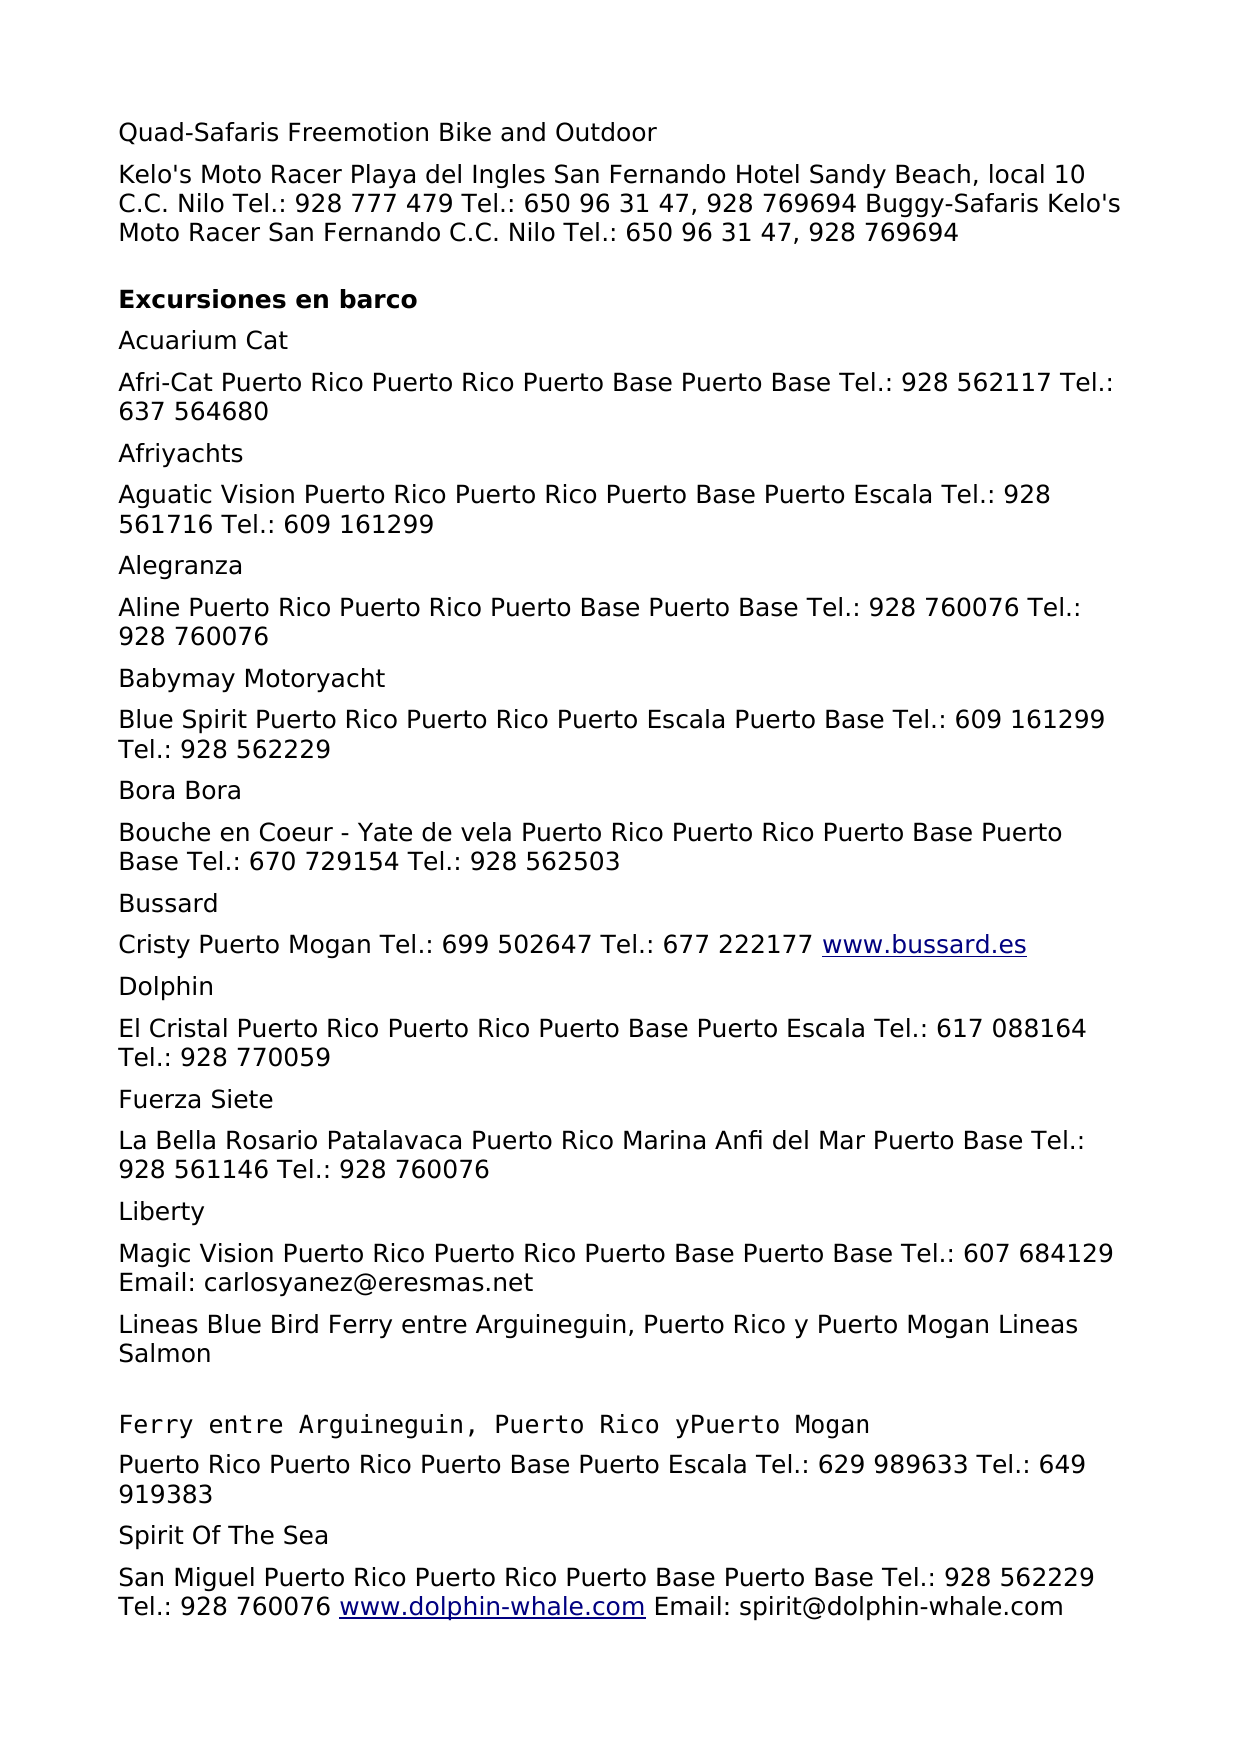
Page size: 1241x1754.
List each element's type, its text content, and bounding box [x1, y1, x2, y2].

text La Bella Rosario Patalavaca Puerto Rico Marina Anfi del Mar Puerto Base Tel.: 928 561146 Tel.: 928 760076 [118, 1126, 1122, 1185]
text Liberty [118, 1197, 1122, 1226]
text Lineas Blue Bird Ferry entre Arguineguin, Puerto Rico y Puerto Mogan Lineas Salmon [118, 1310, 1122, 1368]
text Acuarium Cat [118, 326, 1122, 356]
text Babymay Motoryacht [118, 664, 1122, 693]
text Quad-Safaris Freemotion Bike and Outdoor [118, 118, 1122, 147]
text Bouche en Coeur - Yate de vela Puerto Rico Puerto Rico Puerto Base Puerto Base Tel.: 670 729154 Tel.: 928 562503 [118, 818, 1122, 876]
text Afri-Cat Puerto Rico Puerto Rico Puerto Base Puerto Base Tel.: 928 562117 Tel.: 637 564680 [118, 368, 1122, 426]
text Dolphin [118, 972, 1122, 1001]
text Kelo's Moto Racer Playa del Ingles San Fernando Hotel Sandy Beach, local 10 C.C. Nilo Tel.: 928 777 479 Tel.: 650 96 31 47, 928 769694 Buggy-Safaris Kelo's Moto Racer San Fernando C.C. Nilo Tel.: 650 96 31 47, 928 769694 [118, 160, 1122, 247]
text Bora Bora [118, 776, 1122, 806]
subtitle Excursiones en barco [118, 285, 1122, 314]
text El Cristal Puerto Rico Puerto Rico Puerto Base Puerto Escala Tel.: 617 088164 Tel.: 928 770059 [118, 1014, 1122, 1072]
text Afriyachts [118, 439, 1122, 468]
text Magic Vision Puerto Rico Puerto Rico Puerto Base Puerto Base Tel.: 607 684129 Email: carlosyanez@eresmas.net [118, 1239, 1122, 1297]
text Aguatic Vision Puerto Rico Puerto Rico Puerto Base Puerto Escala Tel.: 928 561716 Tel.: 609 161299 [118, 481, 1122, 539]
text Bussard [118, 889, 1122, 918]
text Cristy Puerto Mogan Tel.: 699 502647 Tel.: 677 222177 www.bussard.es [118, 931, 1122, 960]
text Puerto Rico Puerto Rico Puerto Base Puerto Escala Tel.: 629 989633 Tel.: 649 919383 [118, 1451, 1122, 1509]
text Ferry entre Arguineguin, Puerto Rico yPuerto Mogan [118, 1381, 1122, 1439]
text Alegranza [118, 551, 1122, 581]
text Fuerza Siete [118, 1085, 1122, 1114]
text Aline Puerto Rico Puerto Rico Puerto Base Puerto Base Tel.: 928 760076 Tel.: 928 760076 [118, 593, 1122, 651]
text San Miguel Puerto Rico Puerto Rico Puerto Base Puerto Base Tel.: 928 562229 Tel.: 928 760076 www.dolphin-whale.com Email: spirit@dolphin-whale.com [118, 1563, 1122, 1622]
text Spirit Of The Sea [118, 1522, 1122, 1551]
text Blue Spirit Puerto Rico Puerto Rico Puerto Escala Puerto Base Tel.: 609 161299 Tel.: 928 562229 [118, 706, 1122, 764]
